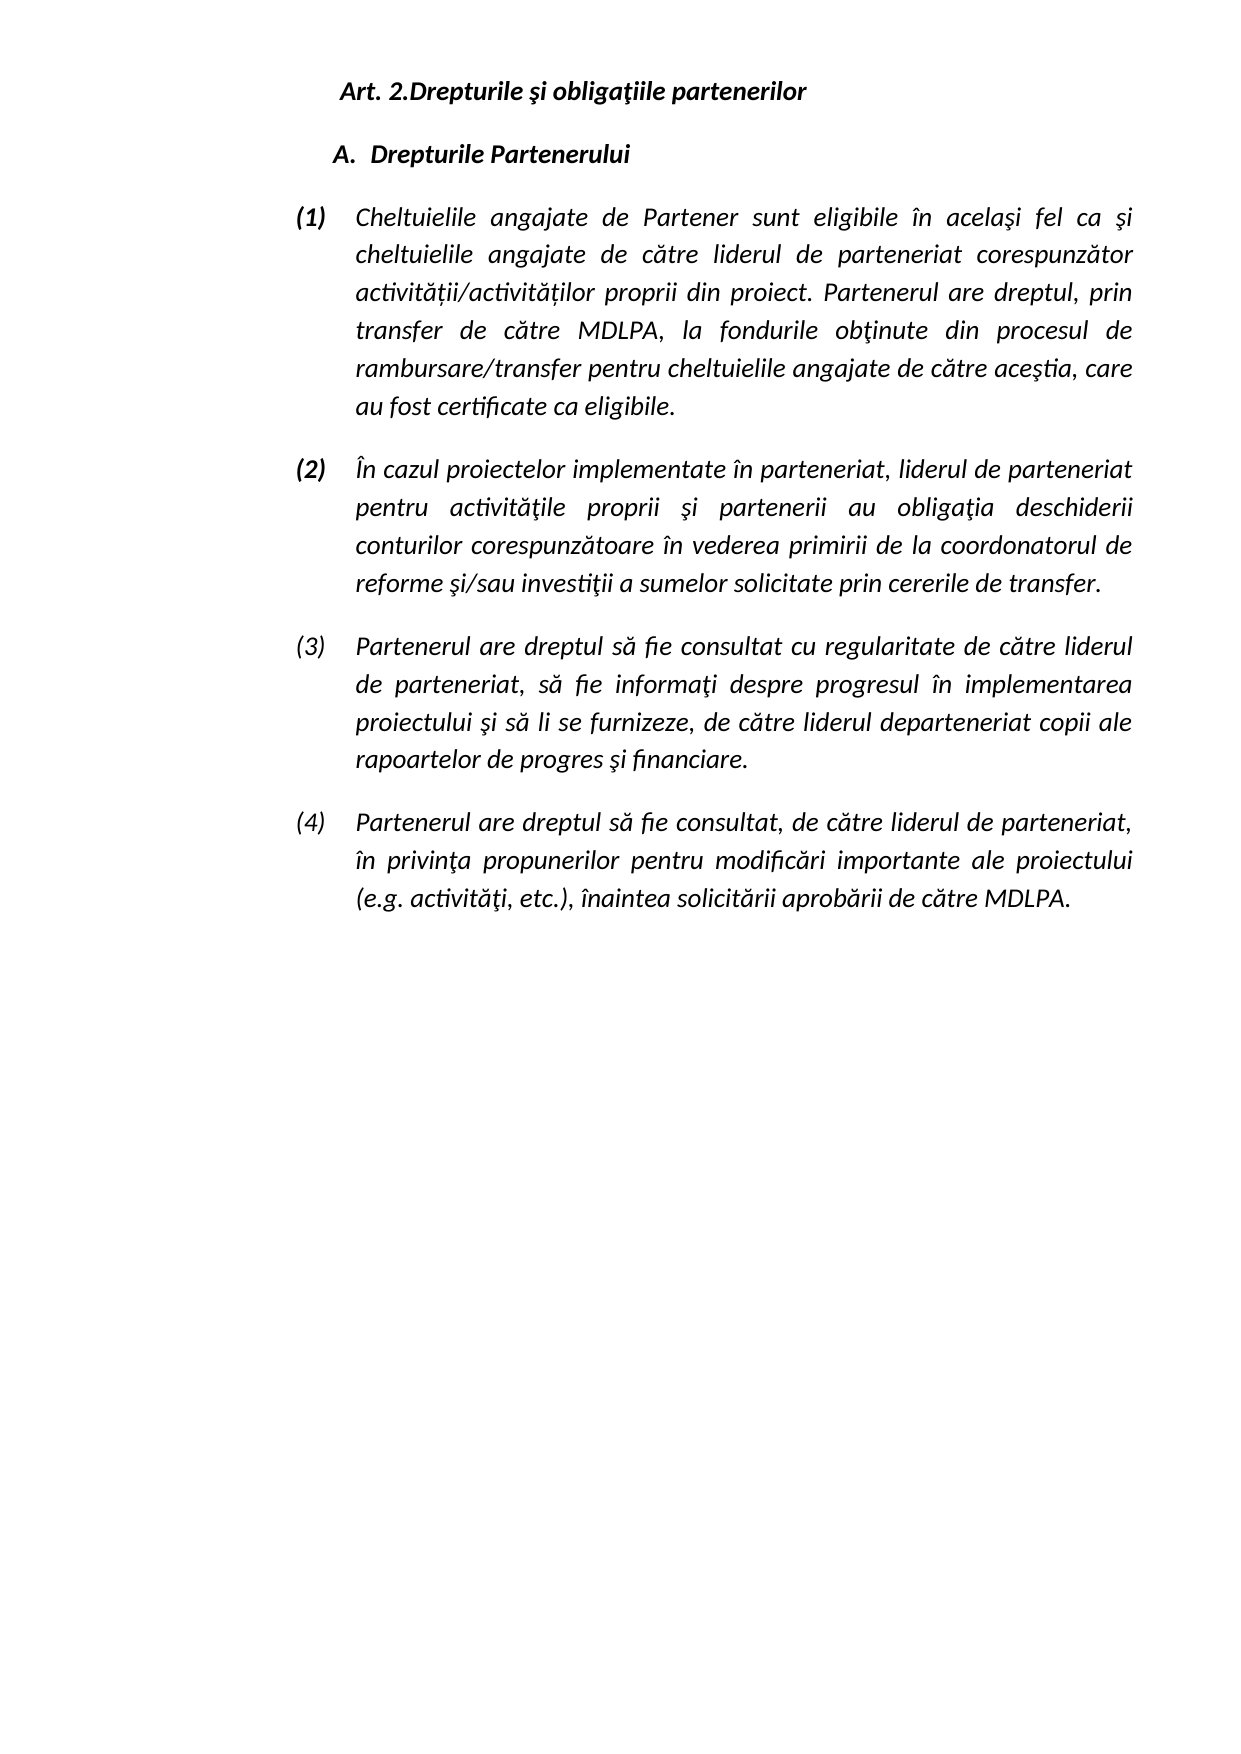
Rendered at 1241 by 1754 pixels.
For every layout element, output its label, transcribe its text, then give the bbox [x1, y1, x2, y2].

subtitle Drepturile Partenerului [333, 137, 1137, 170]
subtitle În cazul proiectelor implementate în parteneriat, liderul de parteneriat pentru activităţile proprii şi partenerii au obligaţia deschiderii conturilor corespunzătoare în vederea primirii de la coordonatorul de reforme şi/sau investiţii a sumelor solicitate prin cererile de transfer. [295, 452, 1137, 599]
subtitle Cheltuielile angajate de Partener sunt eligibile în acelaşi fel ca şi cheltuielile angajate de către liderul de parteneriat corespunzător activității/activităților proprii din proiect. Partenerul are dreptul, prin transfer de către MDLPA, la fondurile obţinute din procesul de rambursare/transfer pentru cheltuielile angajate de către aceştia, care au fost certificate ca eligibile. [295, 200, 1137, 422]
subtitle Partenerul are dreptul să fie consultat cu regularitate de către liderul de parteneriat, să fie informaţi despre progresul în implementarea proiectului şi să li se furnizeze, de către liderul departeneriat copii ale rapoartelor de progres şi financiare. [295, 629, 1137, 776]
subtitle Partenerul are dreptul să fie consultat, de către liderul de parteneriat, în privinţa propunerilor pentru modificări importante ale proiectului (e.g. activităţi, etc.), înaintea solicitării aprobării de către MDLPA. [295, 806, 1137, 914]
subtitle Drepturile şi obligaţiile partenerilor [340, 74, 1137, 107]
